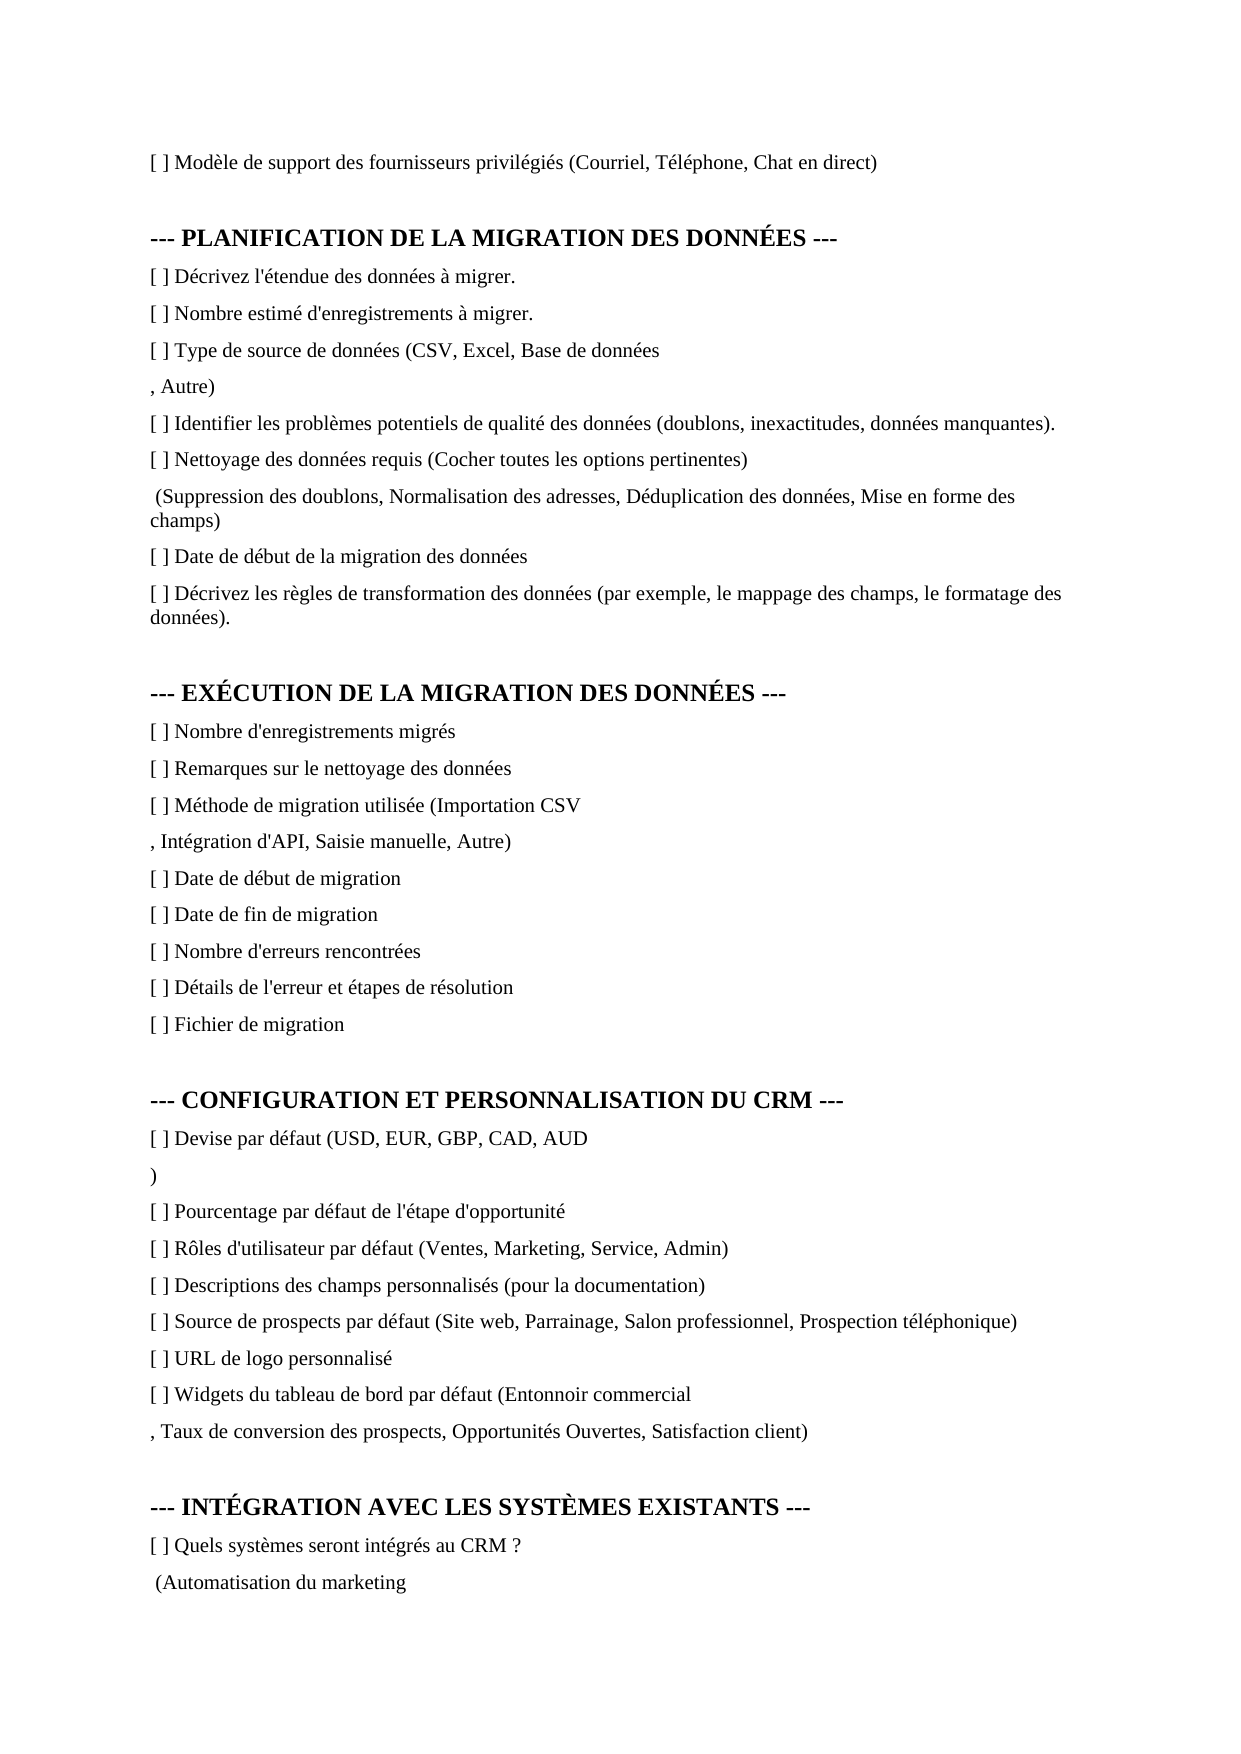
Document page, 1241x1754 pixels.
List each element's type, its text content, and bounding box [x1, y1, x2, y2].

text [ ] Descriptions des champs personnalisés (pour la documentation) [150, 1272, 1090, 1297]
text (Suppression des doublons, Normalisation des adresses, Déduplication des données, Mise en forme des champs) [150, 484, 1090, 532]
text [ ] URL de logo personnalisé [150, 1346, 1090, 1370]
text [ ] Rôles d'utilisateur par défaut (Ventes, Marketing, Service, Admin) [150, 1236, 1090, 1260]
text , Autre) [150, 374, 1090, 398]
text [ ] Nettoyage des données requis (Cocher toutes les options pertinentes) [150, 447, 1090, 471]
text [ ] Fichier de migration [150, 1012, 1090, 1036]
text [ ] Remarques sur le nettoyage des données [150, 756, 1090, 780]
text , Taux de conversion des prospects, Opportunités Ouvertes, Satisfaction client) [150, 1419, 1090, 1443]
text [ ] Date de début de migration [150, 866, 1090, 890]
text [ ] Nombre d'enregistrements migrés [150, 719, 1090, 743]
text [ ] Détails de l'erreur et étapes de résolution [150, 975, 1090, 999]
text [ ] Décrivez l'étendue des données à migrer. [150, 264, 1090, 288]
text [ ] Identifier les problèmes potentiels de qualité des données (doublons, inexactitudes, données manquantes). [150, 411, 1090, 435]
text [ ] Décrivez les règles de transformation des données (par exemple, le mappage des champs, le formatage des données). [150, 581, 1090, 629]
text [ ] Nombre estimé d'enregistrements à migrer. [150, 301, 1090, 325]
text [ ] Widgets du tableau de bord par défaut (Entonnoir commercial [150, 1382, 1090, 1406]
text [ ] Date de début de la migration des données [150, 544, 1090, 568]
text [ ] Source de prospects par défaut (Site web, Parrainage, Salon professionnel, Prospection téléphonique) [150, 1309, 1090, 1333]
text [ ] Modèle de support des fournisseurs privilégiés (Courriel, Téléphone, Chat en direct) [150, 150, 1090, 174]
text [ ] Méthode de migration utilisée (Importation CSV [150, 792, 1090, 817]
text --- INTÉGRATION AVEC LES SYSTÈMES EXISTANTS --- [150, 1492, 1090, 1521]
text [ ] Pourcentage par défaut de l'étape d'opportunité [150, 1199, 1090, 1223]
text (Automatisation du marketing [150, 1570, 1090, 1594]
text --- PLANIFICATION DE LA MIGRATION DES DONNÉES --- [150, 223, 1090, 252]
text --- EXÉCUTION DE LA MIGRATION DES DONNÉES --- [150, 678, 1090, 707]
text [ ] Type de source de données (CSV, Excel, Base de données [150, 337, 1090, 362]
text ) [150, 1163, 1090, 1187]
text [ ] Devise par défaut (USD, EUR, GBP, CAD, AUD [150, 1126, 1090, 1150]
text [ ] Nombre d'erreurs rencontrées [150, 939, 1090, 963]
text --- CONFIGURATION ET PERSONNALISATION DU CRM --- [150, 1085, 1090, 1114]
text [ ] Date de fin de migration [150, 902, 1090, 926]
text , Intégration d'API, Saisie manuelle, Autre) [150, 829, 1090, 853]
text [ ] Quels systèmes seront intégrés au CRM ? [150, 1533, 1090, 1557]
